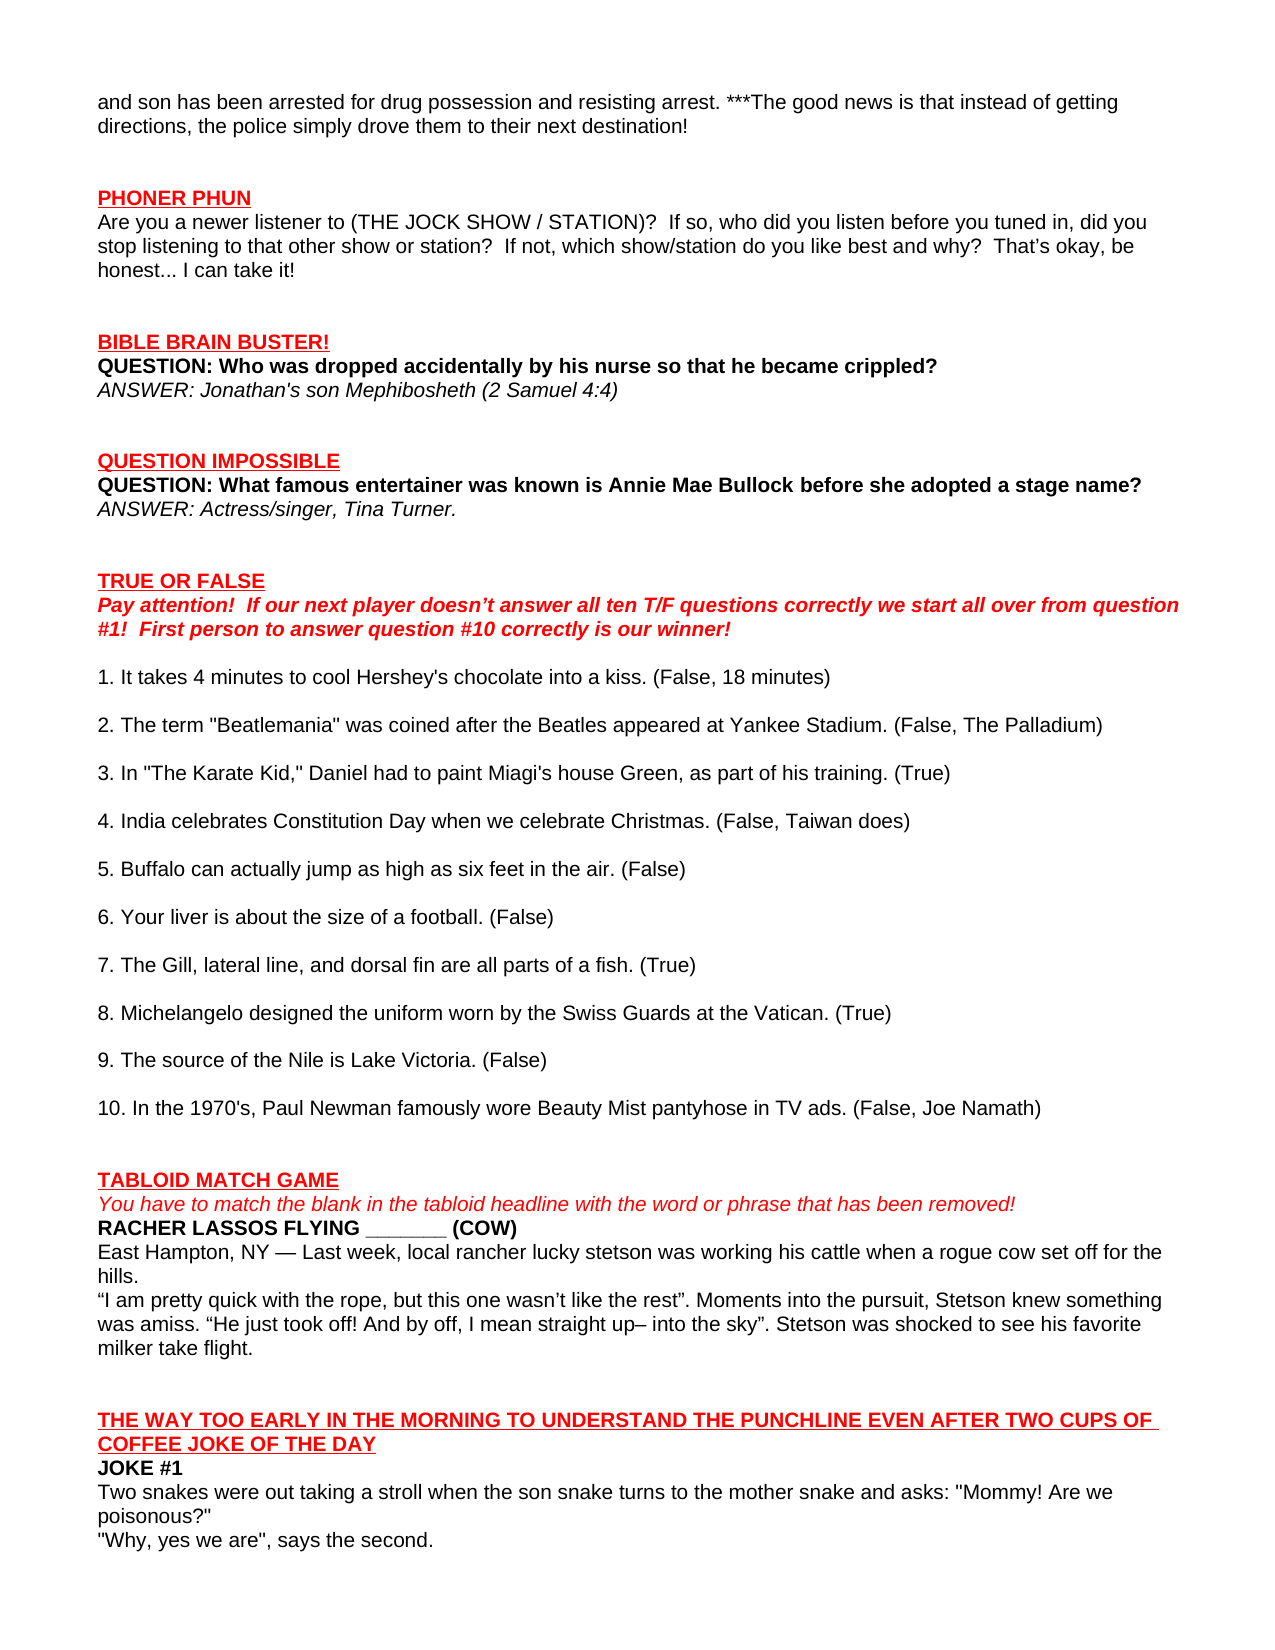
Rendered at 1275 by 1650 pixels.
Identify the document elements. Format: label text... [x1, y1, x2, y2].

text QUESTION: Who was dropped accidentally by his nurse so that he became crippled? ANSWER: Jonathan's son Mephibosheth (2 Samuel 4:4) [97, 353, 1185, 401]
text BIBLE BRAIN BUSTER! [97, 329, 1185, 353]
text and son has been arrested for drug possession and resisting arrest. ***The good news is that instead of getting directions, the police simply drove them to their next destination! [97, 90, 1185, 138]
text RACHER LASSOS FLYING _______ (COW) [97, 1216, 1185, 1240]
text “I am pretty quick with the rope, but this one wasn’t like the rest”. Moments into the pursuit, Stetson knew something was amiss. “He just took off! And by off, I mean straight up– into the sky”. Stetson was shocked to see his favorite milker take flight. [97, 1288, 1185, 1360]
text QUESTION IMPOSSIBLE [97, 449, 1185, 473]
text TABLOID MATCH GAME [97, 1168, 1185, 1192]
text You have to match the blank in the tabloid headline with the word or phrase that has been removed! [97, 1192, 1185, 1216]
text 1. It takes 4 minutes to cool Hershey's chocolate into a kiss. (False, 18 minutes) [97, 665, 1185, 689]
text Are you a newer listener to (THE JOCK SHOW / STATION)? If so, who did you listen before you tuned in, did you stop listening to that other show or station? If not, which show/station do you like best and why? That’s okay, be honest... I can take it! [97, 210, 1185, 282]
text 4. India celebrates Constitution Day when we celebrate Christmas. (False, Taiwan does) [97, 809, 1185, 833]
text 8. Michelangelo designed the uniform worn by the Swiss Guards at the Vatican. (True) [97, 1000, 1185, 1024]
text Pay attention! If our next player doesn’t answer all ten T/F questions correctly we start all over from question #1! First person to answer question #10 correctly is our winner! [97, 593, 1185, 641]
text Two snakes were out taking a stroll when the son snake turns to the mother snake and asks: "Mommy! Are we poisonous?" "Why, yes we are", says the second. [97, 1479, 1185, 1551]
text East Hampton, NY — Last week, local rancher lucky stetson was working his cattle when a rogue cow set off for the hills. [97, 1240, 1185, 1288]
text 7. The Gill, lateral line, and dorsal fin are all parts of a fish. (True) [97, 952, 1185, 976]
text 10. In the 1970's, Paul Newman famously wore Beauty Mist pantyhose in TV ads. (False, Joe Namath) [97, 1096, 1185, 1120]
text 3. In "The Karate Kid," Daniel had to paint Miagi's house Green, as part of his training. (True) [97, 761, 1185, 785]
text QUESTION: What famous entertainer was known is Annie Mae Bullock before she adopted a stage name? ANSWER: Actress/singer, Tina Turner. [97, 473, 1185, 521]
text 6. Your liver is about the size of a football. (False) [97, 904, 1185, 928]
text 5. Buffalo can actually jump as high as six feet in the air. (False) [97, 857, 1185, 881]
text JOKE #1 [97, 1456, 1185, 1479]
text 2. The term "Beatlemania" was coined after the Beatles appeared at Yankee Stadium. (False, The Palladium) [97, 713, 1185, 737]
text PHONER PHUN [97, 186, 1185, 210]
text THE WAY TOO EARLY IN THE MORNING TO UNDERSTAND THE PUNCHLINE EVEN AFTER TWO CUPS OF COFFEE JOKE OF THE DAY [97, 1408, 1185, 1456]
text 9. The source of the Nile is Lake Victoria. (False) [97, 1048, 1185, 1072]
text TRUE OR FALSE [97, 569, 1185, 593]
